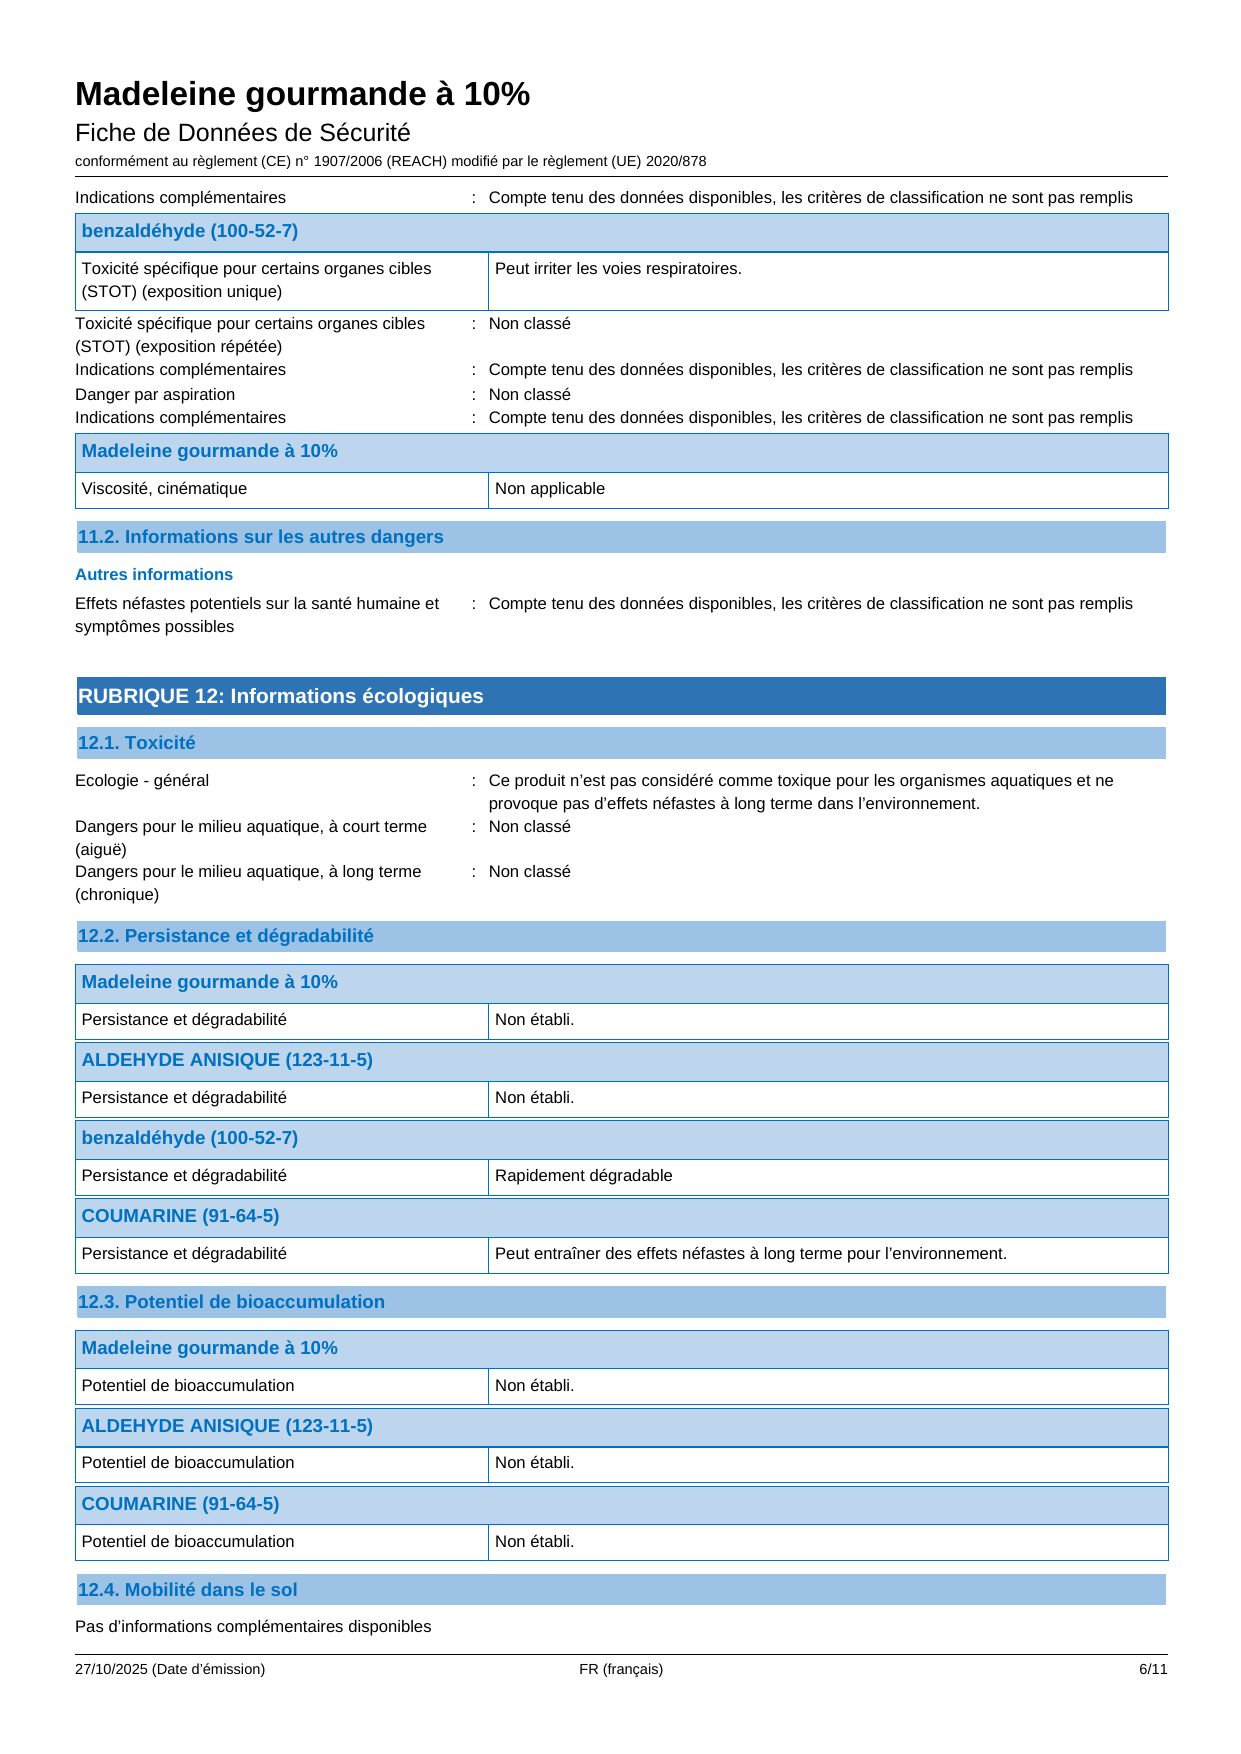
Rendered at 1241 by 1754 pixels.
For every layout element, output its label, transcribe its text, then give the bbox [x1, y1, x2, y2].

table_header : [459, 314, 488, 359]
table_header Ecologie - général [75, 771, 459, 816]
table_cell Peut entraîner des effets néfastes à long terme pour l’environnement. [489, 1238, 1168, 1273]
table_header : [459, 594, 488, 639]
table_cell Toxicité spécifique pour certains organes cibles (STOT) (exposition unique) [76, 253, 488, 310]
table_cell Non établi. [489, 1448, 1168, 1482]
table_header ALDEHYDE ANISIQUE (123-11-5) [76, 1043, 1168, 1081]
table_cell Non classé [489, 862, 1168, 908]
table_cell Dangers pour le milieu aquatique, à court terme (aiguë) [75, 816, 459, 862]
table_cell : [459, 188, 488, 210]
table_cell Non établi. [489, 1369, 1168, 1404]
table_cell Rapidement dégradable [489, 1160, 1168, 1194]
table_header COUMARINE (91-64-5) [76, 1199, 1168, 1237]
table_cell Indications complémentaires [75, 360, 459, 382]
table_cell Indications complémentaires [75, 188, 459, 210]
table_cell Potentiel de bioaccumulation [76, 1448, 488, 1482]
table_header ALDEHYDE ANISIQUE (123-11-5) [76, 1409, 1168, 1446]
subtitle RUBRIQUE 12: Informations écologiques [79, 678, 1165, 714]
table_header Non classé [489, 314, 1168, 359]
table_header Madeleine gourmande à 10% [76, 434, 1168, 472]
table_cell Potentiel de bioaccumulation [76, 1369, 488, 1404]
table_cell Non établi. [489, 1082, 1168, 1117]
table_cell : [459, 360, 488, 382]
table_cell Persistance et dégradabilité [76, 1004, 488, 1038]
table_header Non classé [489, 385, 1168, 408]
table_header COUMARINE (91-64-5) [76, 1487, 1168, 1524]
subtitle 11.2. Informations sur les autres dangers [79, 522, 1165, 552]
table_header benzaldéhyde (100-52-7) [76, 214, 1168, 251]
table_cell : [459, 862, 488, 908]
table_header Danger par aspiration [75, 385, 459, 408]
table_header Madeleine gourmande à 10% [76, 965, 1168, 1003]
table_header Toxicité spécifique pour certains organes cibles (STOT) (exposition répétée) [75, 314, 459, 359]
table_cell Persistance et dégradabilité [76, 1160, 488, 1194]
table_cell Peut irriter les voies respiratoires. [489, 253, 1168, 310]
subtitle 12.3. Potentiel de bioaccumulation [79, 1287, 1165, 1317]
table_header Compte tenu des données disponibles, les critères de classification ne sont pas remplis [489, 594, 1168, 639]
table_header Effets néfastes potentiels sur la santé humaine et symptômes possibles [75, 594, 459, 639]
subtitle 12.2. Persistance et dégradabilité [79, 922, 1165, 951]
table_header : [459, 771, 488, 816]
table_cell Non établi. [489, 1525, 1168, 1560]
table_cell Persistance et dégradabilité [76, 1082, 488, 1117]
subtitle 12.4. Mobilité dans le sol [79, 1575, 1165, 1604]
table_cell Indications complémentaires [75, 408, 459, 431]
table_cell : [459, 408, 488, 431]
table_header Ce produit n’est pas considéré comme toxique pour les organismes aquatiques et ne provoque pas d’effets néfastes à long terme dans l’environnement. [489, 771, 1168, 816]
table_cell Compte tenu des données disponibles, les critères de classification ne sont pas remplis [489, 408, 1168, 431]
text Pas d’informations complémentaires disponibles [75, 1617, 1165, 1636]
table_cell Viscosité, cinématique [76, 473, 488, 508]
subtitle 12.1. Toxicité [79, 728, 1165, 758]
table_cell Dangers pour le milieu aquatique, à long terme (chronique) [75, 862, 459, 908]
table_cell Compte tenu des données disponibles, les critères de classification ne sont pas remplis [489, 360, 1168, 382]
table_cell Compte tenu des données disponibles, les critères de classification ne sont pas remplis [489, 188, 1168, 210]
subtitle Autres informations [75, 564, 1165, 584]
table_header benzaldéhyde (100-52-7) [76, 1121, 1168, 1159]
table_cell Potentiel de bioaccumulation [76, 1525, 488, 1560]
table_cell Non classé [489, 816, 1168, 862]
table_cell : [459, 816, 488, 862]
table_cell Persistance et dégradabilité [76, 1238, 488, 1273]
table_cell Non établi. [489, 1004, 1168, 1038]
table_header Madeleine gourmande à 10% [76, 1331, 1168, 1368]
table_header : [459, 385, 488, 408]
table_cell Non applicable [489, 473, 1168, 508]
